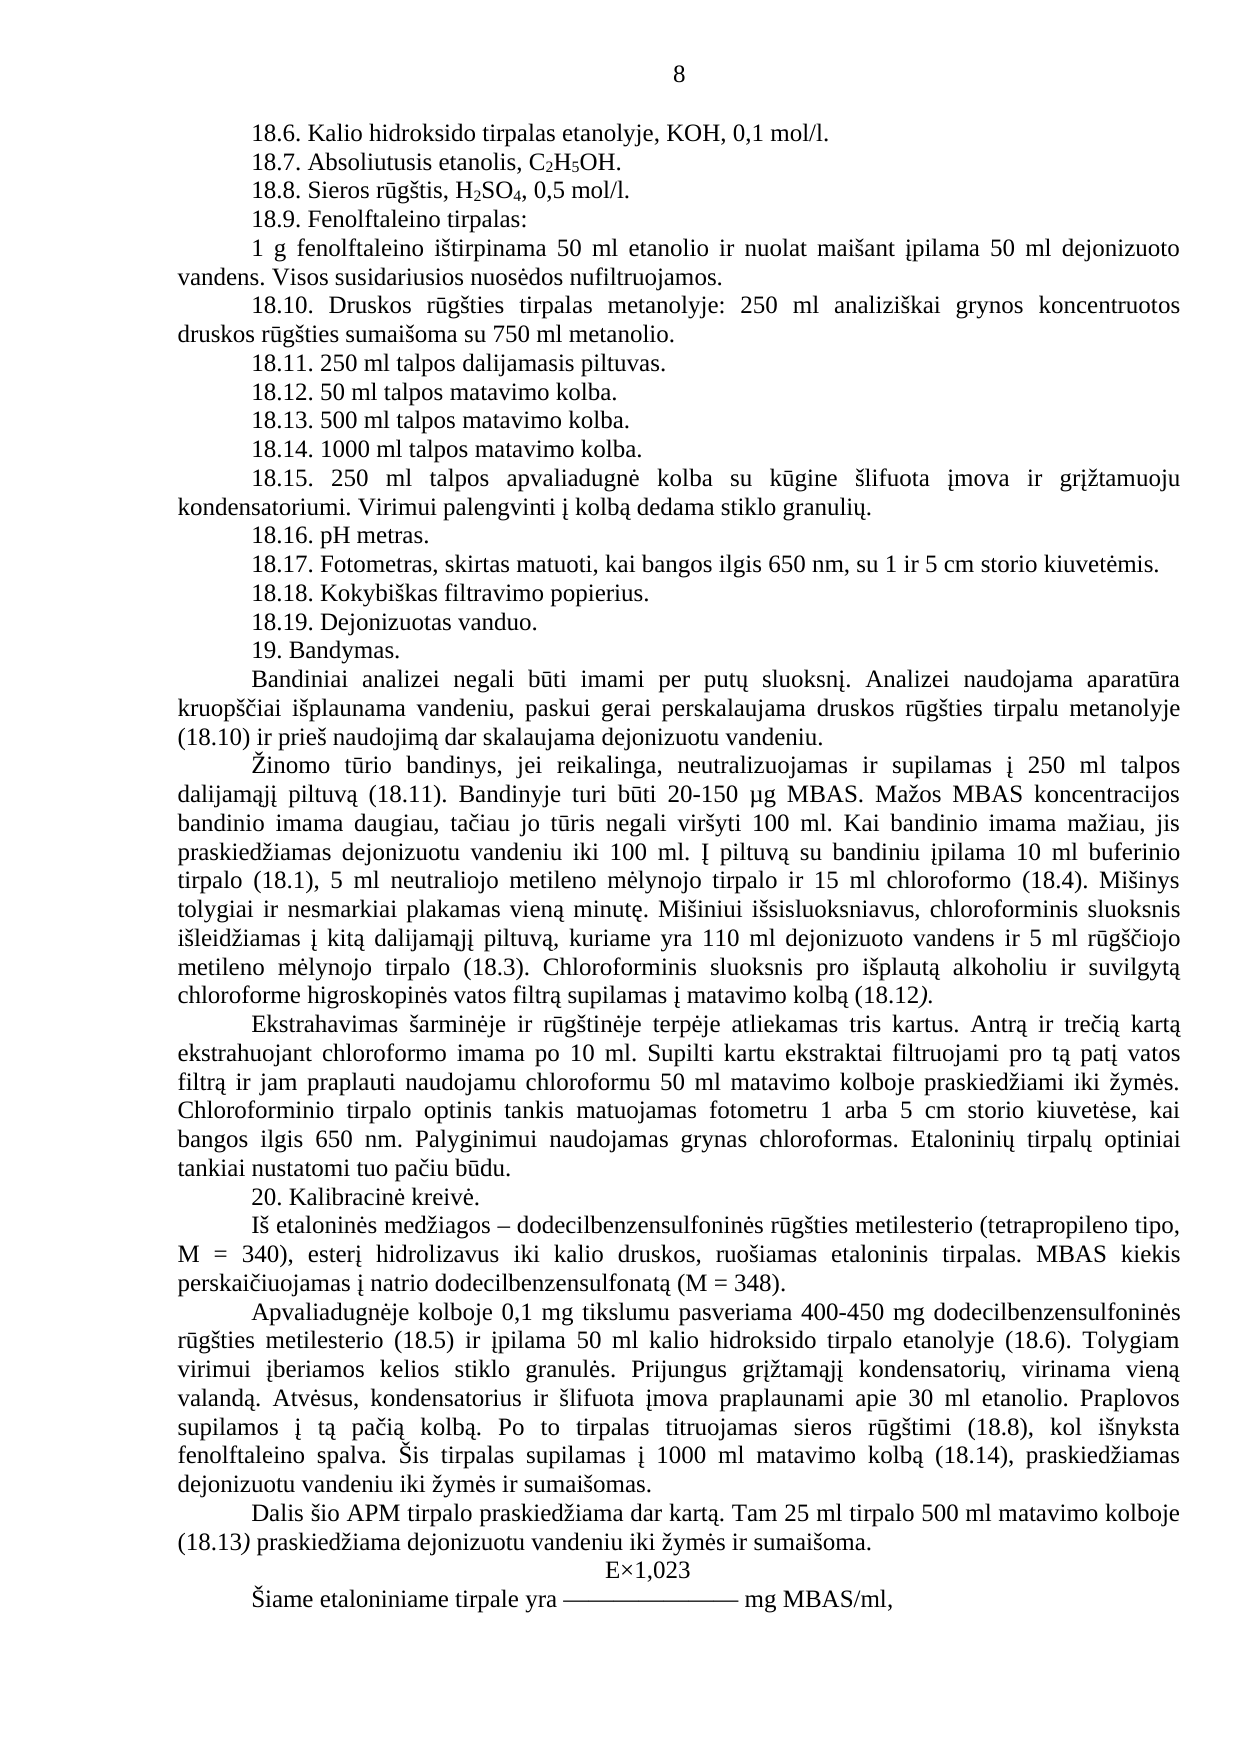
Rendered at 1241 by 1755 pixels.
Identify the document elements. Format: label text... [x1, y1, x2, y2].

text 18.13. 500 ml talpos matavimo kolba. [177, 406, 1181, 434]
text 19. Bandymas. [177, 636, 1181, 664]
text Bandiniai analizei negali būti imami per putų sluoksnį. Analizei naudojama aparatūra kruopščiai išplaunama vandeniu, paskui gerai perskalaujama druskos rūgšties tirpalu metanolyje (18.10) ir prieš naudojimą dar skalaujama dejonizuotu vandeniu. [177, 664, 1181, 751]
text 18.12. 50 ml talpos matavimo kolba. [177, 377, 1181, 406]
text 18.18. Kokybiškas filtravimo popierius. [177, 578, 1181, 607]
text 18.7. Absoliutusis etanolis, C2H5OH. [177, 147, 1181, 176]
text 18.16. pH metras. [177, 521, 1181, 549]
text 18.9. Fenolftaleino tirpalas: [177, 204, 1181, 233]
text 18.19. Dejonizuotas vanduo. [177, 607, 1181, 636]
text 18.8. Sieros rūgštis, H2SO4, 0,5 mol/l. [177, 176, 1181, 204]
text Šiame etaloniniame tirpale yra ——————— mg MBAS/ml, [177, 1584, 1181, 1613]
text 20. Kalibracinė kreivė. [177, 1182, 1181, 1211]
text 1 g fenolftaleino ištirpinama 50 ml etanolio ir nuolat maišant įpilama 50 ml dejonizuoto vandens. Visos susidariusios nuosėdos nufiltruojamos. [177, 233, 1181, 291]
text E×1,023 [177, 1556, 1181, 1584]
text 18.11. 250 ml talpos dalijamasis piltuvas. [177, 348, 1181, 377]
text Iš etaloninės medžiagos – dodecilbenzensulfoninės rūgšties metilesterio (tetrapropileno tipo, M = 340), esterį hidrolizavus iki kalio druskos, ruošiamas etaloninis tirpalas. MBAS kiekis perskaičiuojamas į natrio dodecilbenzensulfonatą (M = 348). [177, 1211, 1181, 1297]
text Ekstrahavimas šarminėje ir rūgštinėje terpėje atliekamas tris kartus. Antrą ir trečią kartą ekstrahuojant chloroformo imama po 10 ml. Supilti kartu ekstraktai filtruojami pro tą patį vatos filtrą ir jam praplauti naudojamu chloroformu 50 ml matavimo kolboje praskiedžiami iki žymės. Chloroforminio tirpalo optinis tankis matuojamas fotometru 1 arba 5 cm storio kiuvetėse, kai bangos ilgis 650 nm. Palyginimui naudojamas grynas chloroformas. Etaloninių tirpalų optiniai tankiai nustatomi tuo pačiu būdu. [177, 1009, 1181, 1182]
text 18.17. Fotometras, skirtas matuoti, kai bangos ilgis 650 nm, su 1 ir 5 cm storio kiuvetėmis. [177, 549, 1181, 578]
text Apvaliadugnėje kolboje 0,1 mg tikslumu pasveriama 400-450 mg dodecilbenzensulfoninės rūgšties metilesterio (18.5) ir įpilama 50 ml kalio hidroksido tirpalo etanolyje (18.6). Tolygiam virimui įberiamos kelios stiklo granulės. Prijungus grįžtamąjį kondensatorių, virinama vieną valandą. Atvėsus, kondensatorius ir šlifuota įmova praplaunami apie 30 ml etanolio. Praplovos supilamos į tą pačią kolbą. Po to tirpalas titruojamas sieros rūgštimi (18.8), kol išnyksta fenolftaleino spalva. Šis tirpalas supilamas į 1000 ml matavimo kolbą (18.14), praskiedžiamas dejonizuotu vandeniu iki žymės ir sumaišomas. [177, 1297, 1181, 1498]
text Žinomo tūrio bandinys, jei reikalinga, neutralizuojamas ir supilamas į 250 ml talpos dalijamąjį piltuvą (18.11). Bandinyje turi būti 20-150 µg MBAS. Mažos MBAS koncentracijos bandinio imama daugiau, tačiau jo tūris negali viršyti 100 ml. Kai bandinio imama mažiau, jis praskiedžiamas dejonizuotu vandeniu iki 100 ml. Į piltuvą su bandiniu įpilama 10 ml buferinio tirpalo (18.1), 5 ml neutraliojo metileno mėlynojo tirpalo ir 15 ml chloroformo (18.4). Mišinys tolygiai ir nesmarkiai plakamas vieną minutę. Mišiniui išsisluoksniavus, chloroforminis sluoksnis išleidžiamas į kitą dalijamąjį piltuvą, kuriame yra 110 ml dejonizuoto vandens ir 5 ml rūgščiojo metileno mėlynojo tirpalo (18.3). Chloroforminis sluoksnis pro išplautą alkoholiu ir suvilgytą chloroforme higroskopinės vatos filtrą supilamas į matavimo kolbą (18.12). [177, 751, 1181, 1009]
text Dalis šio APM tirpalo praskiedžiama dar kartą. Tam 25 ml tirpalo 500 ml matavimo kolboje (18.13) praskiedžiama dejonizuotu vandeniu iki žymės ir sumaišoma. [177, 1498, 1181, 1556]
text 18.6. Kalio hidroksido tirpalas etanolyje, KOH, 0,1 mol/l. [177, 118, 1181, 147]
text 18.10. Druskos rūgšties tirpalas metanolyje: 250 ml analiziškai grynos koncentruotos druskos rūgšties sumaišoma su 750 ml metanolio. [177, 291, 1181, 348]
text 18.14. 1000 ml talpos matavimo kolba. [177, 434, 1181, 463]
text 18.15. 250 ml talpos apvaliadugnė kolba su kūgine šlifuota įmova ir grįžtamuoju kondensatoriumi. Virimui palengvinti į kolbą dedama stiklo granulių. [177, 463, 1181, 521]
